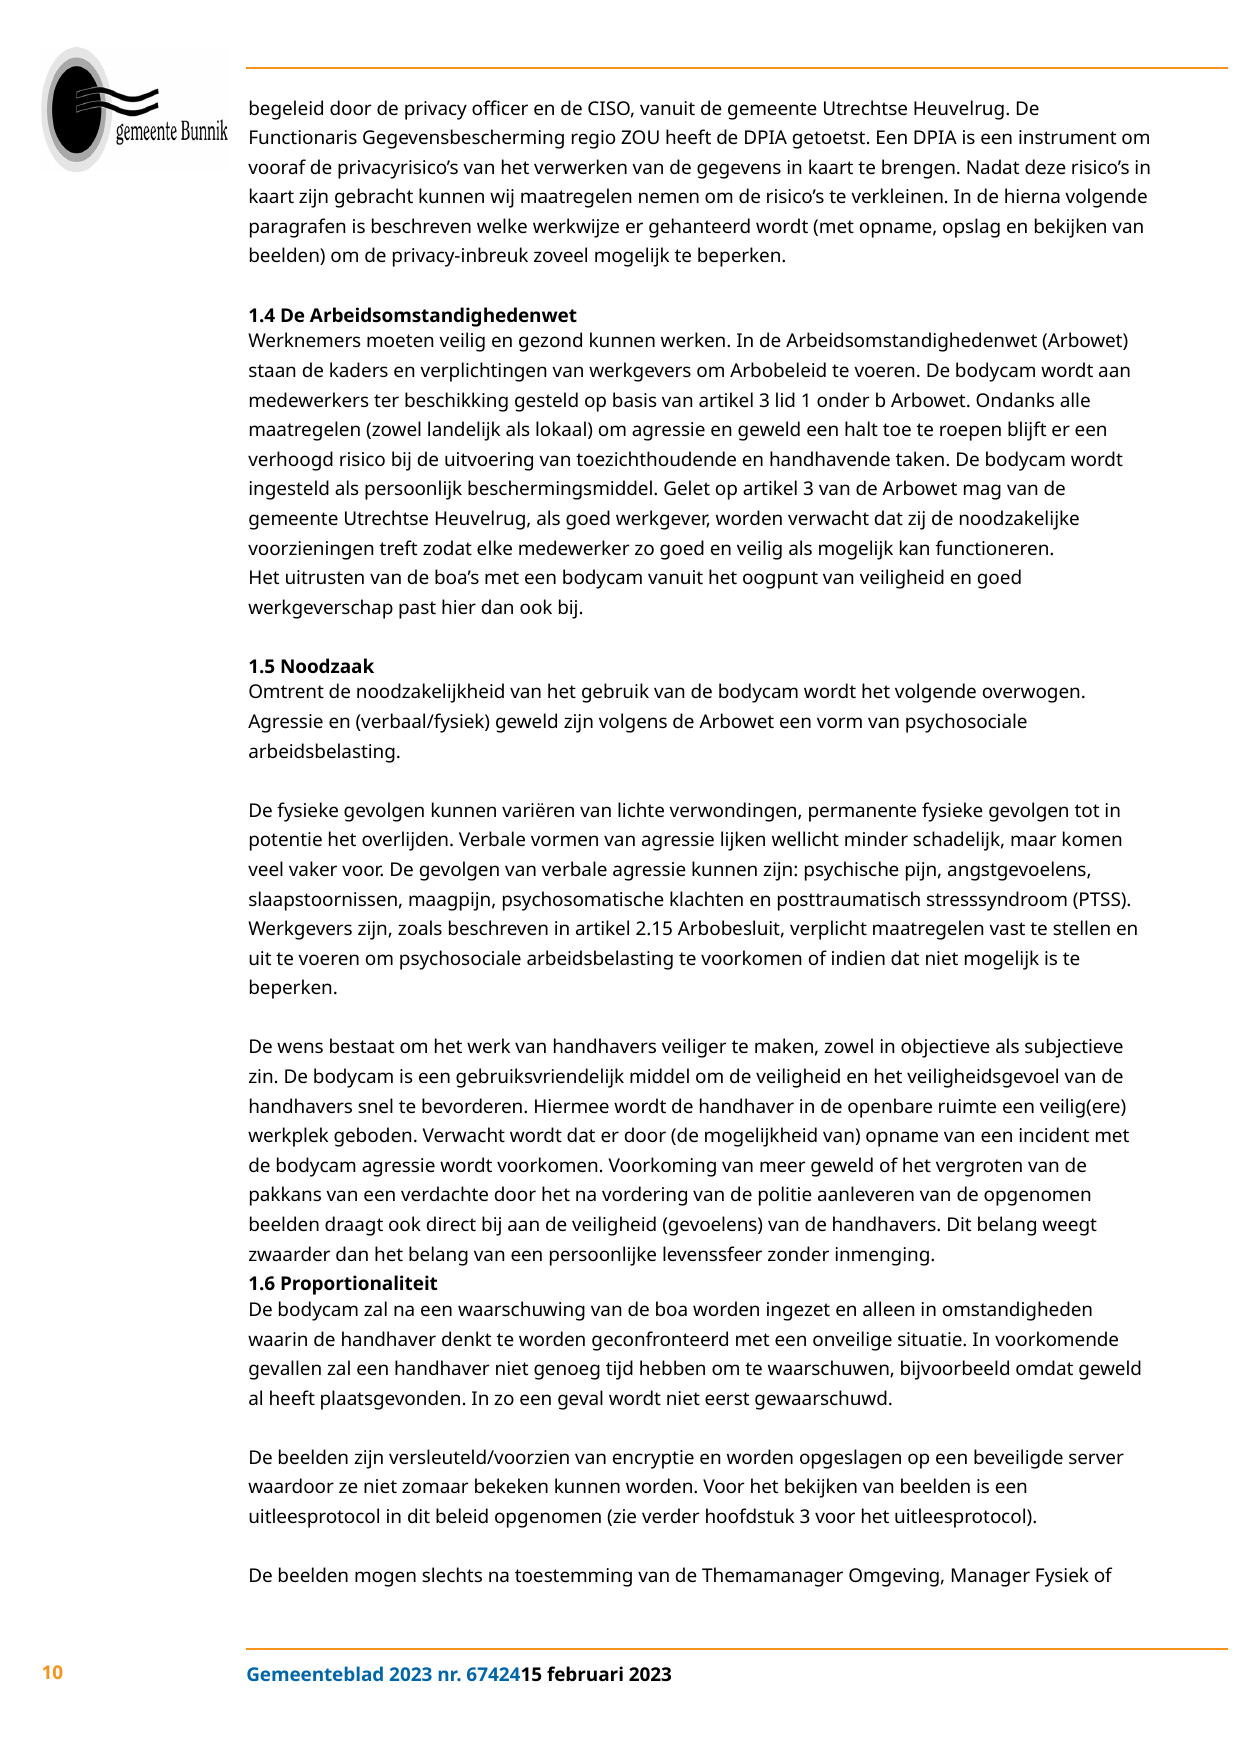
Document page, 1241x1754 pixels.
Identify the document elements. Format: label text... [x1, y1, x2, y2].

text 1.6 Proportionaliteit [248, 1270, 1152, 1296]
text De beelden mogen slechts na toestemming van de Themamanager Omgeving, Manager Fysiek of [248, 1562, 1152, 1588]
text De wens bestaat om het werk van handhavers veiliger te maken, zowel in objectieve als subjectieve zin. De bodycam is een gebruiksvriendelijk middel om de veiligheid en het veiligheidsgevoel van de handhavers snel te bevorderen. Hiermee wordt de handhaver in de openbare ruimte een veilig(ere) werkplek geboden. Verwacht wordt dat er door (de mogelijkheid van) opname van een incident met de bodycam agressie wordt voorkomen. Voorkoming van meer geweld of het vergroten van de pakkans van een verdachte door het na vordering van de politie aanleveren van de opgenomen beelden draagt ook direct bij aan de veiligheid (gevoelens) van de handhavers. Dit belang weegt zwaarder dan het belang van een persoonlijke levenssfeer zonder inmenging. [248, 1034, 1152, 1267]
text Omtrent de noodzakelijkheid van het gebruik van de bodycam wordt het volgende overwogen. Agressie en (verbaal/fysiek) geweld zijn volgens de Arbowet een vorm van psychosociale arbeidsbelasting. [248, 679, 1152, 764]
text De bodycam zal na een waarschuwing van de boa worden ingezet en alleen in omstandigheden waarin de handhaver denkt te worden geconfronteerd met een onveilige situatie. In voorkomende gevallen zal een handhaver niet genoeg tijd hebben om te waarschuwen, bijvoorbeeld omdat geweld al heeft plaatsgevonden. In zo een geval wordt niet eerst gewaarschuwd. [248, 1296, 1152, 1411]
text De fysieke gevolgen kunnen variëren van lichte verwondingen, permanente fysieke gevolgen tot in potentie het overlijden. Verbale vormen van agressie lijken wellicht minder schadelijk, maar komen veel vaker voor. De gevolgen van verbale agressie kunnen zijn: psychische pijn, angstgevoelens, slaapstoornissen, maagpijn, psychosomatische klachten en posttraumatisch stresssyndroom (PTSS). [248, 797, 1152, 912]
text Het uitrusten van de boa’s met een bodycam vanuit het oogpunt van veiligheid en goed werkgeverschap past hier dan ook bij. [248, 564, 1152, 619]
text begeleid door de privacy officer en de CISO, vanuit de gemeente Utrechtse Heuvelrug. De Functionaris Gegevensbescherming regio ZOU heeft de DPIA getoetst. Een DPIA is een instrument om vooraf de privacyrisico’s van het verwerken van de gegevens in kaart te brengen. Nadat deze risico’s in kaart zijn gebracht kunnen wij maatregelen nemen om de risico’s te verkleinen. In de hierna volgende paragrafen is beschreven welke werkwijze er gehanteerd wordt (met opname, opslag en bekijken van beelden) om de privacy-inbreuk zoveel mogelijk te beperken. [248, 95, 1152, 268]
text Werknemers moeten veilig en gezond kunnen werken. In de Arbeidsomstandighedenwet (Arbowet) staan de kaders en verplichtingen van werkgevers om Arbobeleid te voeren. De bodycam wordt aan medewerkers ter beschikking gesteld op basis van artikel 3 lid 1 onder b Arbowet. Ondanks alle maatregelen (zowel landelijk als lokaal) om agressie en geweld een halt toe te roepen blijft er een verhoogd risico bij de uitvoering van toezichthoudende en handhavende taken. De bodycam wordt ingesteld als persoonlijk beschermingsmiddel. Gelet op artikel 3 van de Arbowet mag van de gemeente Utrechtse Heuvelrug, als goed werkgever, worden verwacht dat zij de noodzakelijke voorzieningen treft zodat elke medewerker zo goed en veilig als mogelijk kan functioneren. [248, 328, 1152, 560]
text 1.5 Noodzaak [248, 653, 1152, 679]
text 1.4 De Arbeidsomstandighedenwet [248, 302, 1152, 328]
text Werkgevers zijn, zoals beschreven in artikel 2.15 Arbobesluit, verplicht maatregelen vast te stellen en uit te voeren om psychosociale arbeidsbelasting te voorkomen of indien dat niet mogelijk is te beperken. [248, 915, 1152, 1000]
text De beelden zijn versleuteld/voorzien van encryptie en worden opgeslagen op een beveiligde server waardoor ze niet zomaar bekeken kunnen worden. Voor het bekijken van beelden is een uitleesprotocol in dit beleid opgenomen (zie verder hoofdstuk 3 voor het uitleesprotocol). [248, 1444, 1152, 1529]
picture [41, 47, 231, 172]
